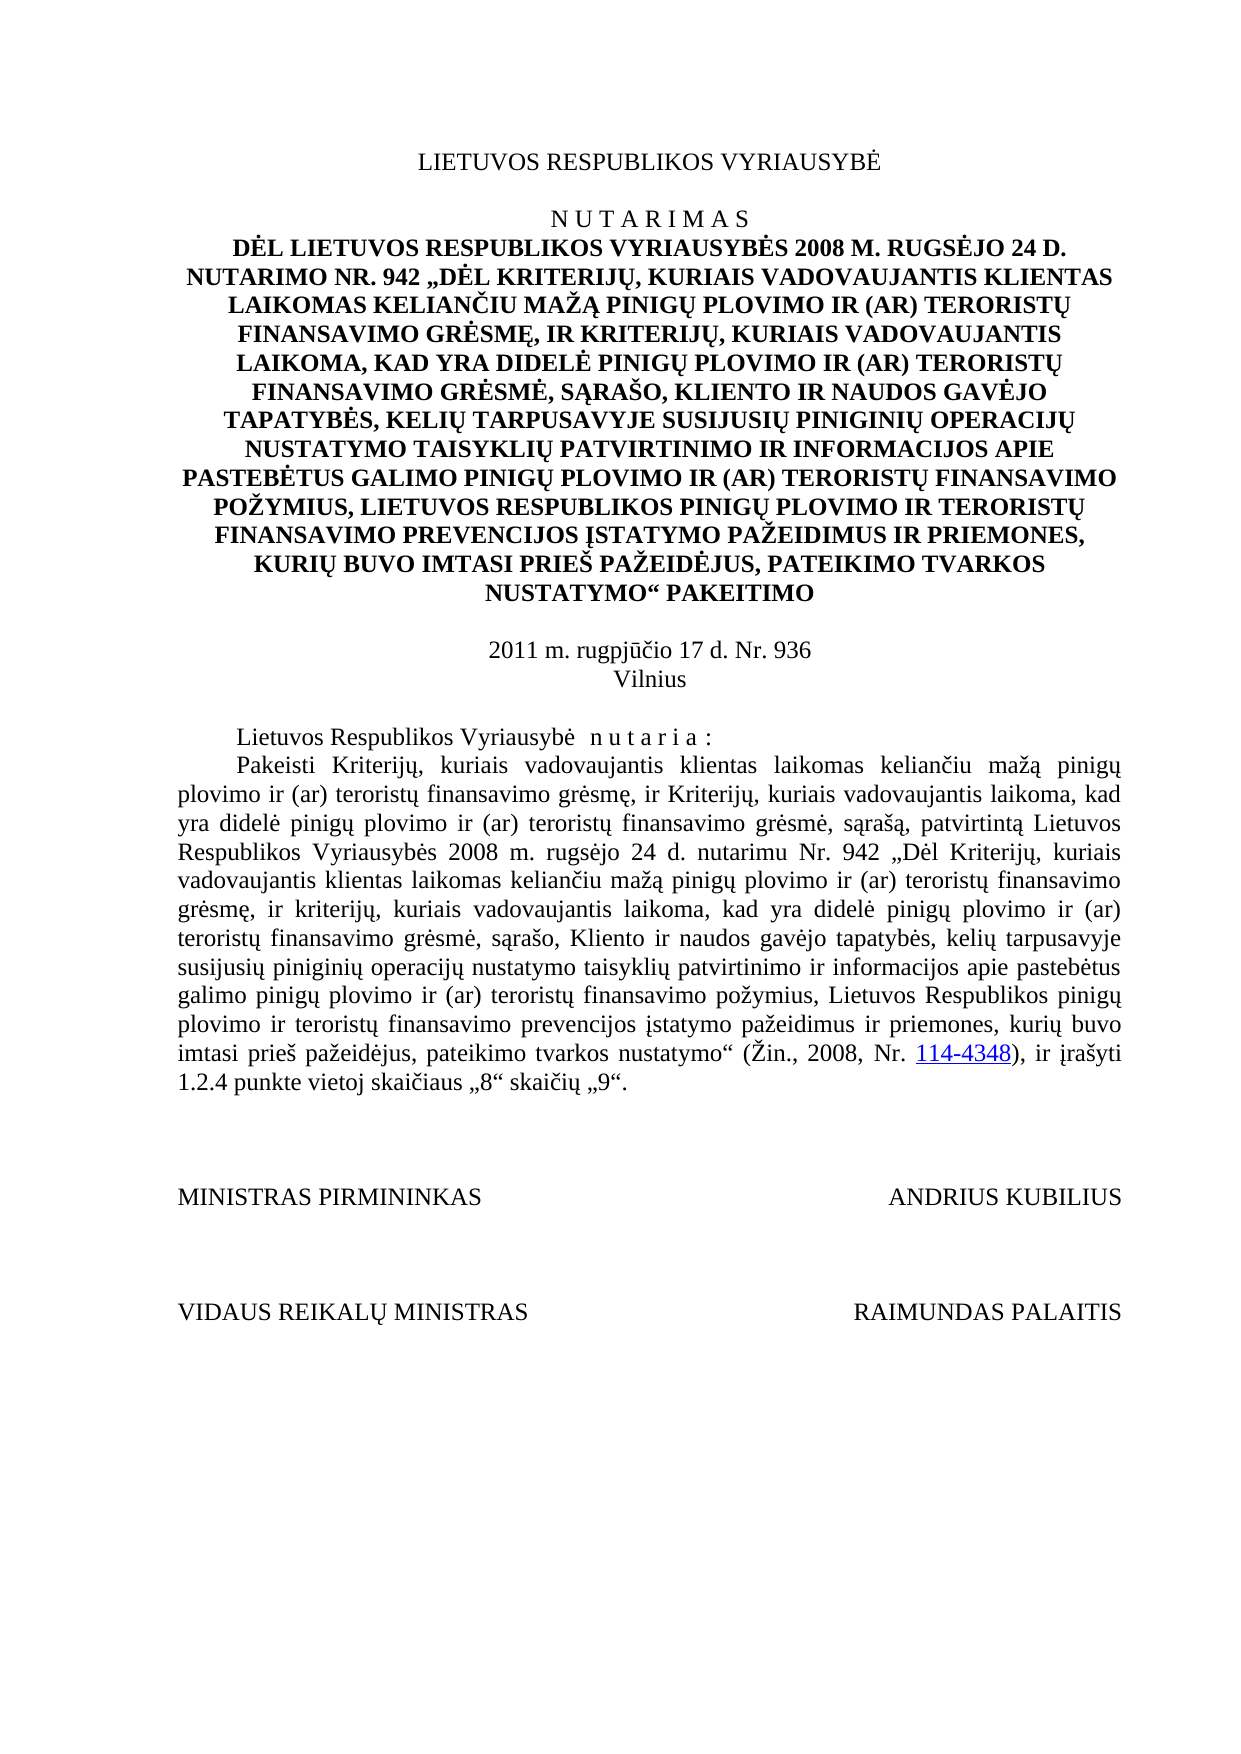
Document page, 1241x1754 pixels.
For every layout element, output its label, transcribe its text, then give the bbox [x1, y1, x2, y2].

text Lietuvos Respublikos Vyriausybė [177, 147, 1122, 176]
text Vilnius [177, 664, 1122, 693]
text Pakeisti Kriterijų, kuriais vadovaujantis klientas laikomas keliančiu mažą pinigų plovimo ir (ar) teroristų finansavimo grėsmę, ir Kriterijų, kuriais vadovaujantis laikoma, kad yra didelė pinigų plovimo ir (ar) teroristų finansavimo grėsmė, sąrašą, patvirtintą Lietuvos Respublikos Vyriausybės 2008 m. rugsėjo 24 d. nutarimu Nr. 942 „Dėl Kriterijų, kuriais vadovaujantis klientas laikomas keliančiu mažą pinigų plovimo ir (ar) teroristų finansavimo grėsmę, ir kriterijų, kuriais vadovaujantis laikoma, kad yra didelė pinigų plovimo ir (ar) teroristų finansavimo grėsmė, sąrašo, Kliento ir naudos gavėjo tapatybės, kelių tarpusavyje susijusių piniginių operacijų nustatymo taisyklių patvirtinimo ir informacijos apie pastebėtus galimo pinigų plovimo ir (ar) teroristų finansavimo požymius, Lietuvos Respublikos pinigų plovimo ir teroristų finansavimo prevencijos įstatymo pažeidimus ir priemones, kurių buvo imtasi prieš pažeidėjus, pateikimo tvarkos nustatymo“ (Žin., 2008, Nr. 114-4348), ir įrašyti 1.2.4 punkte vietoj skaičiaus „8“ skaičių „9“. [177, 751, 1122, 1096]
text NUTARIMAs [177, 204, 1122, 233]
text VIDAUS REIKALŲ MINISTRAS RAIMUNDAS PALAITIS [177, 1297, 1122, 1326]
text Lietuvos Respublikos Vyriausybė nutaria: [177, 722, 1122, 751]
text MINISTRAS PIRMININKAS ANDRIUS KUBILIUS [177, 1182, 1122, 1211]
text DĖL lietuvos respublikos vyriAUSYBĖS 2008 M. RUGSĖJO 24 D. NUTARIMO nr. 942 „DĖL KRITERIJŲ, KURIAIS VADOVAUJANTIS KLIENTAS LAIKOMAS KELIANČIU MAŽĄ PINIGŲ PLOVIMO IR (AR) TERORISTŲ FINANSAVIMO GRĖSMĘ, IR KRITERIJŲ, KURIAIS VADOVAUJANTIS LAIKOMA, KAD YRA DIDELĖ PINIGŲ PLOVIMO IR (AR) TERORISTŲ FINANSAVIMO GRĖSMĖ, SĄRAŠO, KLIENTO IR NAUDOS GAVĖJO TAPATYBĖS, KELIŲ TARPUSAVYJE SUSIJUSIŲ PINIGINIŲ OPERACIJŲ NUSTATYMO taisyklių PATVIRTINIMO IR INFORMACIJOS APIE PASTEBĖTUS GALIMO PINIGŲ PLOVIMO IR (AR) TERORISTŲ FINANSAVIMO POŽYMIUS, LIETUVOS RESPUBLIKOS PINIGŲ PLOVIMO IR TERORISTŲ FINANSAVIMO PREVENCIJOS ĮSTATYMO PAŽEIDIMUS IR PRIEMONES, KURIŲ BUVO IMTASI PRIEŠ PAŽEIDĖJUS, PATEIKIMO TVARKOS NUSTATYMO“ PAKEITIMO [177, 233, 1122, 607]
text 2011 m. rugpjūčio 17 d. Nr. 936 [177, 636, 1122, 664]
